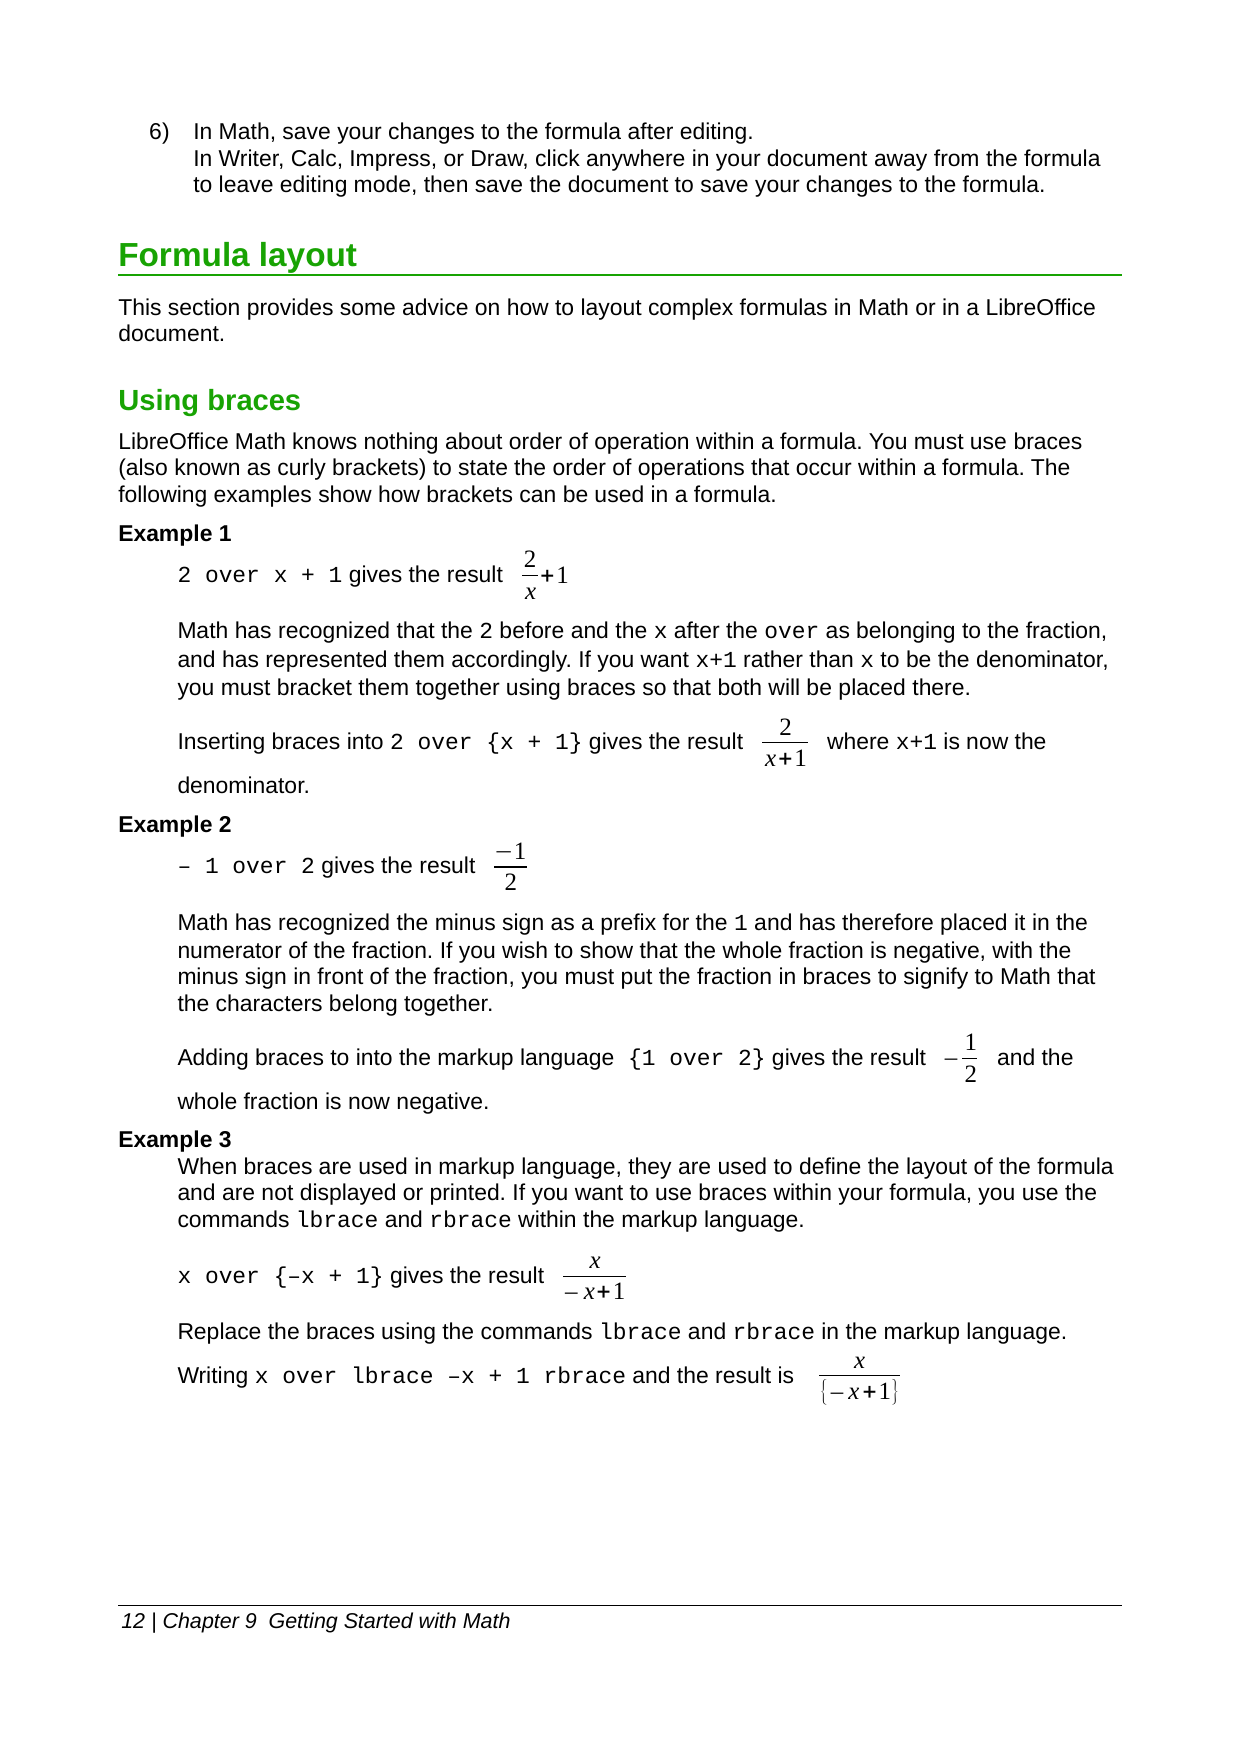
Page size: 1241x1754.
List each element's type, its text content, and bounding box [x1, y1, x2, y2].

subtitle Using braces [118, 383, 1122, 416]
text Adding braces to into the markup language {1 over 2} gives the resultand the whole fraction is now negative. [177, 1028, 1122, 1114]
text When braces are used in markup language, they are used to define the layout of the formula and are not displayed or printed. If you want to use braces within your formula, you use the commands lbrace and rbrace within the markup language. [177, 1153, 1122, 1234]
text Math has recognized that the 2 before and the x after the over as belonging to the fraction, and has represented them accordingly. If you want x+1 rather than x to be the denominator, you must bracket them together using braces so that both will be placed there. [177, 617, 1122, 700]
text Example 1 [118, 519, 1122, 546]
text x over {–x + 1} gives the result [177, 1246, 1122, 1305]
text Math has recognized the minus sign as a prefix for the 1 and has therefore placed it in the numerator of the fraction. If you wish to show that the whole fraction is negative, with the minus sign in front of the fraction, you must put the fraction in braces to signify to Math that the characters belong together. [177, 909, 1122, 1016]
text 2 over x + 1 gives the result [177, 546, 1122, 605]
text This section provides some advice on how to layout complex formulas in Math or in a LibreOffice document. [118, 294, 1122, 346]
list In Math, save your changes to the formula after editing. In Writer, Calc, Impress, or Draw, click anywhere in your document away from the formula to leave editing mode, then save the document to save your changes to the formula. [169, 118, 1122, 197]
text Inserting braces into 2 over {x + 1} gives the resultwhere x+1 is now the denominator. [177, 713, 1122, 798]
subtitle Formula layout [118, 236, 1122, 274]
text Example 3 [118, 1126, 1122, 1153]
text Replace the braces using the commands lbrace and rbrace in the markup language. Writing x over lbrace –x + 1 rbrace and the result is [177, 1318, 1122, 1406]
text LibreOffice Math knows nothing about order of operation within a formula. You must use braces (also known as curly brackets) to state the order of operations that occur within a formula. The following examples show how brackets can be used in a formula. [118, 428, 1122, 507]
text – 1 over 2 gives the result [177, 837, 1122, 896]
text Example 2 [118, 811, 1122, 837]
